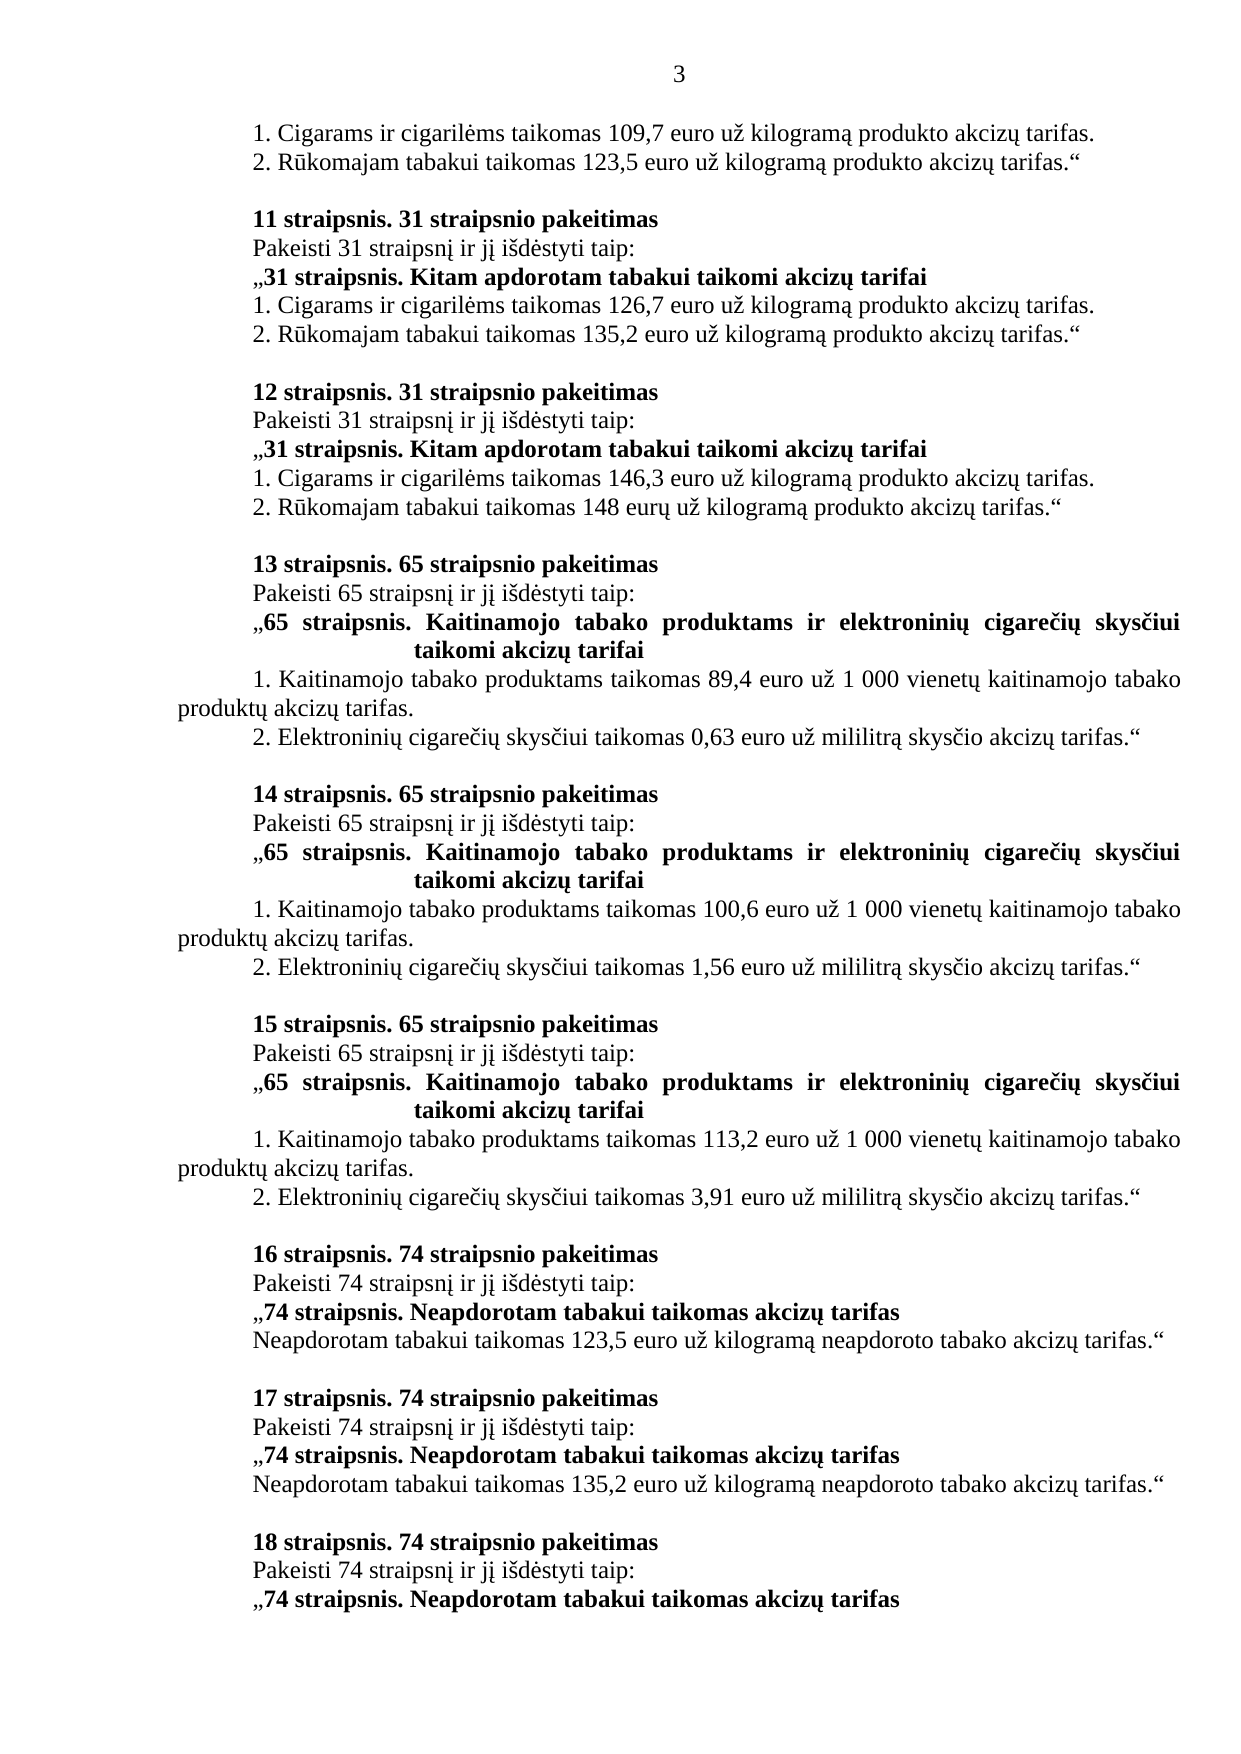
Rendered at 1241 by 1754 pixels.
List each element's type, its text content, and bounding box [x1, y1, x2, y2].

text 2. Elektroninių cigarečių skysčiui taikomas 1,56 euro už mililitrą skysčio akcizų tarifas.“ [177, 952, 1181, 981]
text Pakeisti 65 straipsnį ir jį išdėstyti taip: [177, 578, 1181, 607]
text 13 straipsnis. 65 straipsnio pakeitimas [177, 549, 1181, 578]
text 1. Cigarams ir cigarilėms taikomas 146,3 euro už kilogramą produkto akcizų tarifas. [177, 463, 1181, 492]
text Pakeisti 65 straipsnį ir jį išdėstyti taip: [177, 808, 1181, 837]
text 15 straipsnis. 65 straipsnio pakeitimas [177, 1009, 1181, 1038]
text Pakeisti 74 straipsnį ir jį išdėstyti taip: [177, 1556, 1181, 1584]
text Pakeisti 74 straipsnį ir jį išdėstyti taip: [177, 1412, 1181, 1441]
text Pakeisti 65 straipsnį ir jį išdėstyti taip: [177, 1038, 1181, 1067]
text „31 straipsnis. Kitam apdorotam tabakui taikomi akcizų tarifai [177, 434, 1181, 463]
text 18 straipsnis. 74 straipsnio pakeitimas [177, 1527, 1181, 1556]
text 11 straipsnis. 31 straipsnio pakeitimas [177, 204, 1181, 233]
text Neapdorotam tabakui taikomas 123,5 euro už kilogramą neapdoroto tabako akcizų tarifas.“ [177, 1326, 1181, 1354]
text 17 straipsnis. 74 straipsnio pakeitimas [177, 1383, 1181, 1412]
text 14 straipsnis. 65 straipsnio pakeitimas [177, 779, 1181, 808]
text „65 straipsnis. Kaitinamojo tabako produktams ir elektroninių cigarečių skysčiui taikomi akcizų tarifai [252, 607, 1181, 664]
text 2. Elektroninių cigarečių skysčiui taikomas 0,63 euro už mililitrą skysčio akcizų tarifas.“ [177, 722, 1181, 751]
text 1. Cigarams ir cigarilėms taikomas 126,7 euro už kilogramą produkto akcizų tarifas. [177, 291, 1181, 319]
text 1. Cigarams ir cigarilėms taikomas 109,7 euro už kilogramą produkto akcizų tarifas. [177, 118, 1181, 147]
text „31 straipsnis. Kitam apdorotam tabakui taikomi akcizų tarifai [177, 262, 1181, 291]
text „74 straipsnis. Neapdorotam tabakui taikomas akcizų tarifas [177, 1297, 1181, 1326]
text Pakeisti 31 straipsnį ir jį išdėstyti taip: [177, 406, 1181, 434]
text 16 straipsnis. 74 straipsnio pakeitimas [177, 1239, 1181, 1268]
text „65 straipsnis. Kaitinamojo tabako produktams ir elektroninių cigarečių skysčiui taikomi akcizų tarifai [252, 837, 1181, 894]
text 1. Kaitinamojo tabako produktams taikomas 89,4 euro už 1 000 vienetų kaitinamojo tabako produktų akcizų tarifas. [177, 664, 1181, 722]
text 2. Elektroninių cigarečių skysčiui taikomas 3,91 euro už mililitrą skysčio akcizų tarifas.“ [177, 1182, 1181, 1211]
text Neapdorotam tabakui taikomas 135,2 euro už kilogramą neapdoroto tabako akcizų tarifas.“ [177, 1469, 1181, 1498]
text Pakeisti 31 straipsnį ir jį išdėstyti taip: [177, 233, 1181, 262]
text Pakeisti 74 straipsnį ir jį išdėstyti taip: [177, 1268, 1181, 1297]
text 2. Rūkomajam tabakui taikomas 148 eurų už kilogramą produkto akcizų tarifas.“ [177, 492, 1181, 521]
text „74 straipsnis. Neapdorotam tabakui taikomas akcizų tarifas [177, 1441, 1181, 1469]
text 1. Kaitinamojo tabako produktams taikomas 113,2 euro už 1 000 vienetų kaitinamojo tabako produktų akcizų tarifas. [177, 1124, 1181, 1182]
text „74 straipsnis. Neapdorotam tabakui taikomas akcizų tarifas [177, 1584, 1181, 1613]
text „65 straipsnis. Kaitinamojo tabako produktams ir elektroninių cigarečių skysčiui taikomi akcizų tarifai [252, 1067, 1181, 1124]
text 12 straipsnis. 31 straipsnio pakeitimas [177, 377, 1181, 406]
text 2. Rūkomajam tabakui taikomas 123,5 euro už kilogramą produkto akcizų tarifas.“ [177, 147, 1181, 176]
text 2. Rūkomajam tabakui taikomas 135,2 euro už kilogramą produkto akcizų tarifas.“ [177, 319, 1181, 348]
text 1. Kaitinamojo tabako produktams taikomas 100,6 euro už 1 000 vienetų kaitinamojo tabako produktų akcizų tarifas. [177, 894, 1181, 952]
